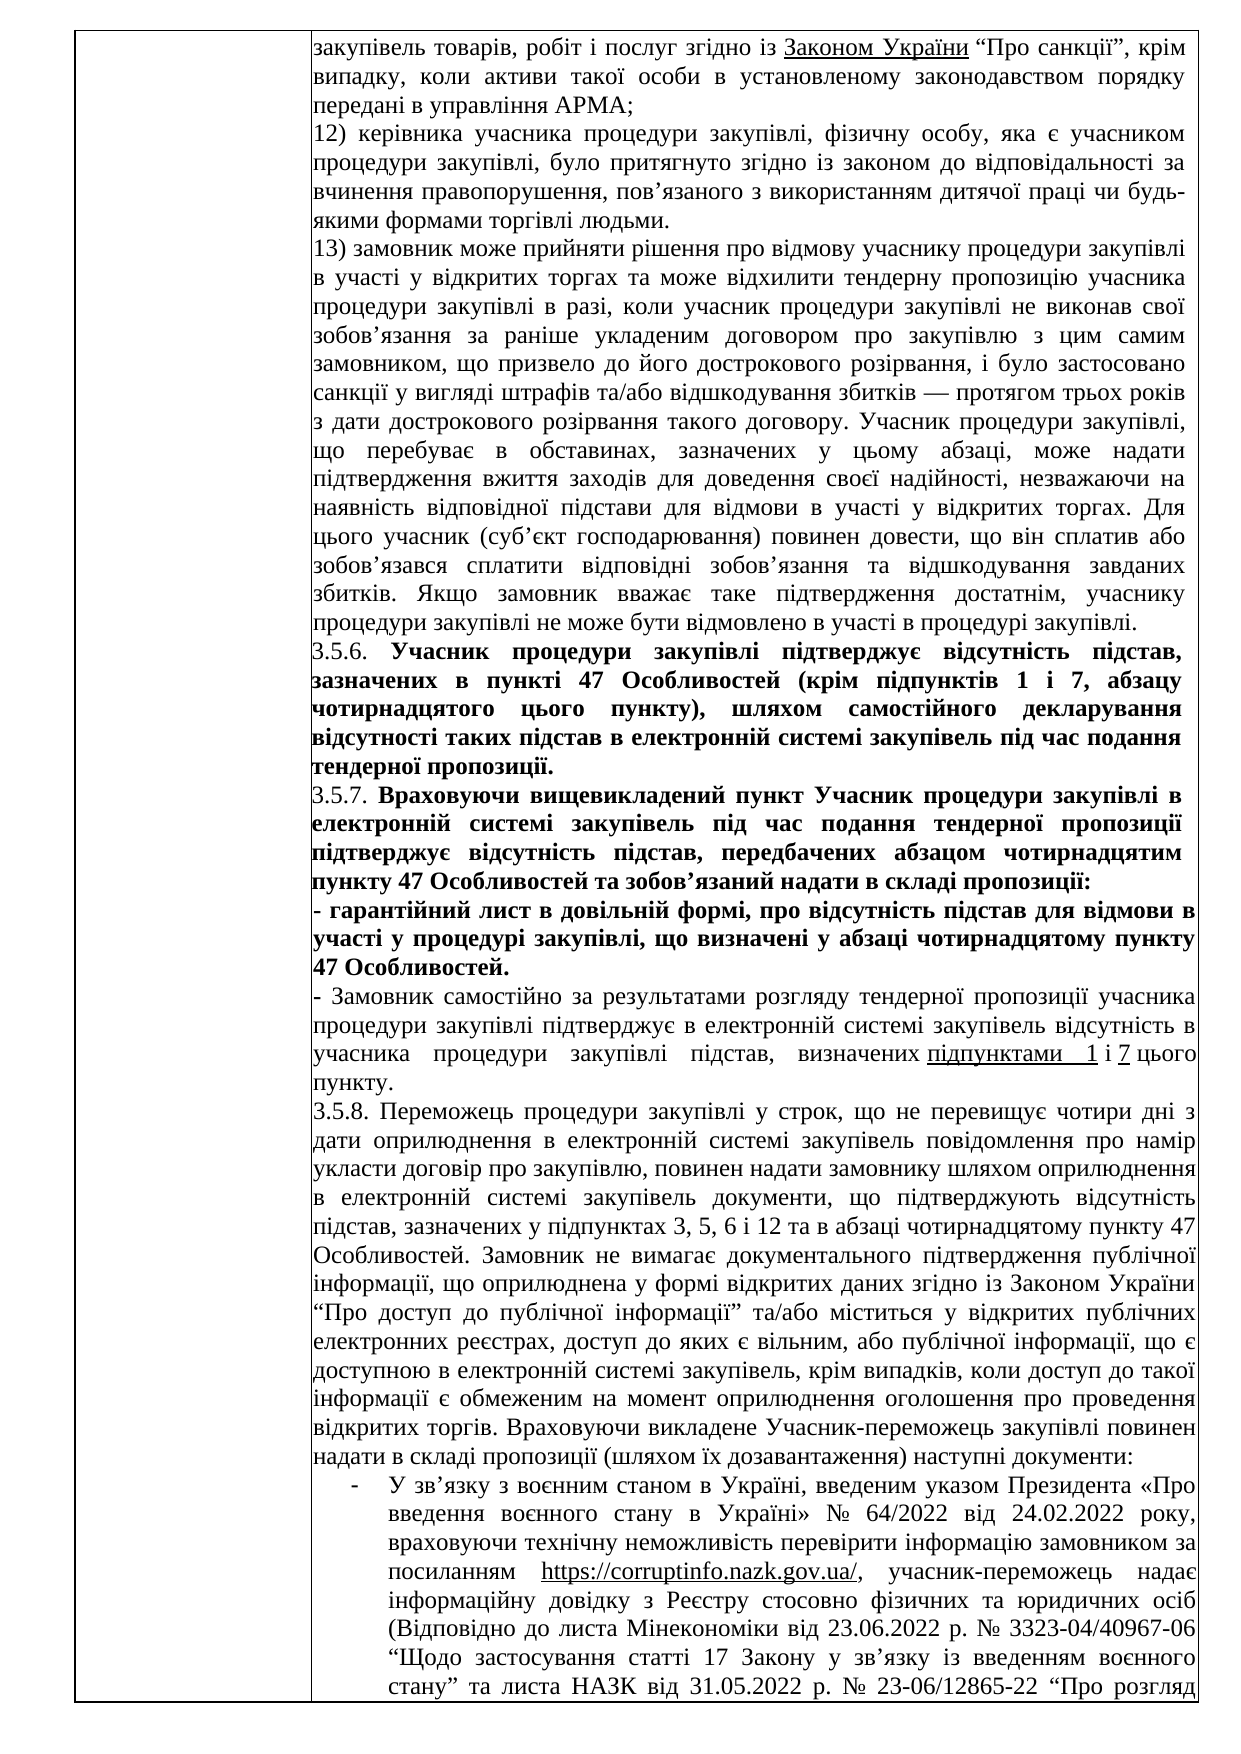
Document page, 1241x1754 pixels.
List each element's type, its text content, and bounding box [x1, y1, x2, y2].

table_cell закупівель товарів, робіт і послуг згідно із Законом України “Про санкції”, крім випадку, коли активи такої особи в установленому законодавством порядку передані в управління АРМА; 12) керівника учасника процедури закупівлі, фізичну особу, яка є учасником процедури закупівлі, було притягнуто згідно із законом до відповідальності за вчинення правопорушення, пов’язаного з використанням дитячої праці чи будь-якими формами торгівлі людьми. 13) замовник може прийняти рішення про відмову учаснику процедури закупівлі в участі у відкритих торгах та може відхилити тендерну пропозицію учасника процедури закупівлі в разі, коли учасник процедури закупівлі не виконав свої зобов’язання за раніше укладеним договором про закупівлю з цим самим замовником, що призвело до його дострокового розірвання, і було застосовано санкції у вигляді штрафів та/або відшкодування збитків — протягом трьох років з дати дострокового розірвання такого договору. Учасник процедури закупівлі, що перебуває в обставинах, зазначених у цьому абзаці, може надати підтвердження вжиття заходів для доведення своєї надійності, незважаючи на наявність відповідної підстави для відмови в участі у відкритих торгах. Для цього учасник (суб’єкт господарювання) повинен довести, що він сплатив або зобов’язався сплатити відповідні зобов’язання та відшкодування завданих збитків. Якщо замовник вважає таке підтвердження достатнім, учаснику процедури закупівлі не може бути відмовлено в участі в процедурі закупівлі. 3.5.6. Учасник процедури закупівлі підтверджує відсутність підстав, зазначених в пункті 47 Особливостей (крім підпунктів 1 і 7, абзацу чотирнадцятого цього пункту), шляхом самостійного декларування відсутності таких підстав в електронній системі закупівель під час подання тендерної пропозиції. 3.5.7. Враховуючи вищевикладений пункт Учасник процедури закупівлі в електронній системі закупівель під час подання тендерної пропозиції підтверджує відсутність підстав, передбачених абзацом чотирнадцятим пункту 47 Особливостей та зобов’язаний надати в складі пропозиції: - гарантійний лист в довільній формі, про відсутність підстав для відмови в участі у процедурі закупівлі, що визначені у абзаці чотирнадцятому пункту 47 Особливостей. - Замовник самостійно за результатами розгляду тендерної пропозиції учасника процедури закупівлі підтверджує в електронній системі закупівель відсутність в учасника процедури закупівлі підстав, визначених підпунктами 1 і 7 цього пункту. 3.5.8. Переможець процедури закупівлі у строк, що не перевищує чотири дні з дати оприлюднення в електронній системі закупівель повідомлення про намір укласти договір про закупівлю, повинен надати замовнику шляхом оприлюднення в електронній системі закупівель документи, що підтверджують відсутність підстав, зазначених у підпунктах 3, 5, 6 і 12 та в абзаці чотирнадцятому пункту 47 Особливостей. Замовник не вимагає документального підтвердження публічної інформації, що оприлюднена у формі відкритих даних згідно із Законом України “Про доступ до публічної інформації” та/або міститься у відкритих публічних електронних реєстрах, доступ до яких є вільним, або публічної інформації, що є доступною в електронній системі закупівель, крім випадків, коли доступ до такої інформації є обмеженим на момент оприлюднення оголошення про проведення відкритих торгів. Враховуючи викладене Учасник-переможець закупівлі повинен надати в складі пропозиції (шляхом їх дозавантаження) наступні документи: У зв’язку з воєнним станом в Україні, введеним указом Президента «Про введення воєнного стану в Україні» № 64/2022 від 24.02.2022 року, враховуючи технічну неможливість перевірити інформацію замовником за посиланням https://corruptinfo.nazk.gov.ua/, учасник-переможець надає інформаційну довідку з Реєстру стосовно фізичних та юридичних осіб (Відповідно до листа Мінекономіки від 23.06.2022 р. № 3323-04/40967-06 “Щодо застосування статті 17 Закону у зв’язку із введенням воєнного стану” та листа НАЗК від 31.05.2022 р. № 23-06/12865-22 “Про розгляд [312, 31, 1198, 1701]
table_cell [76, 31, 311, 1701]
